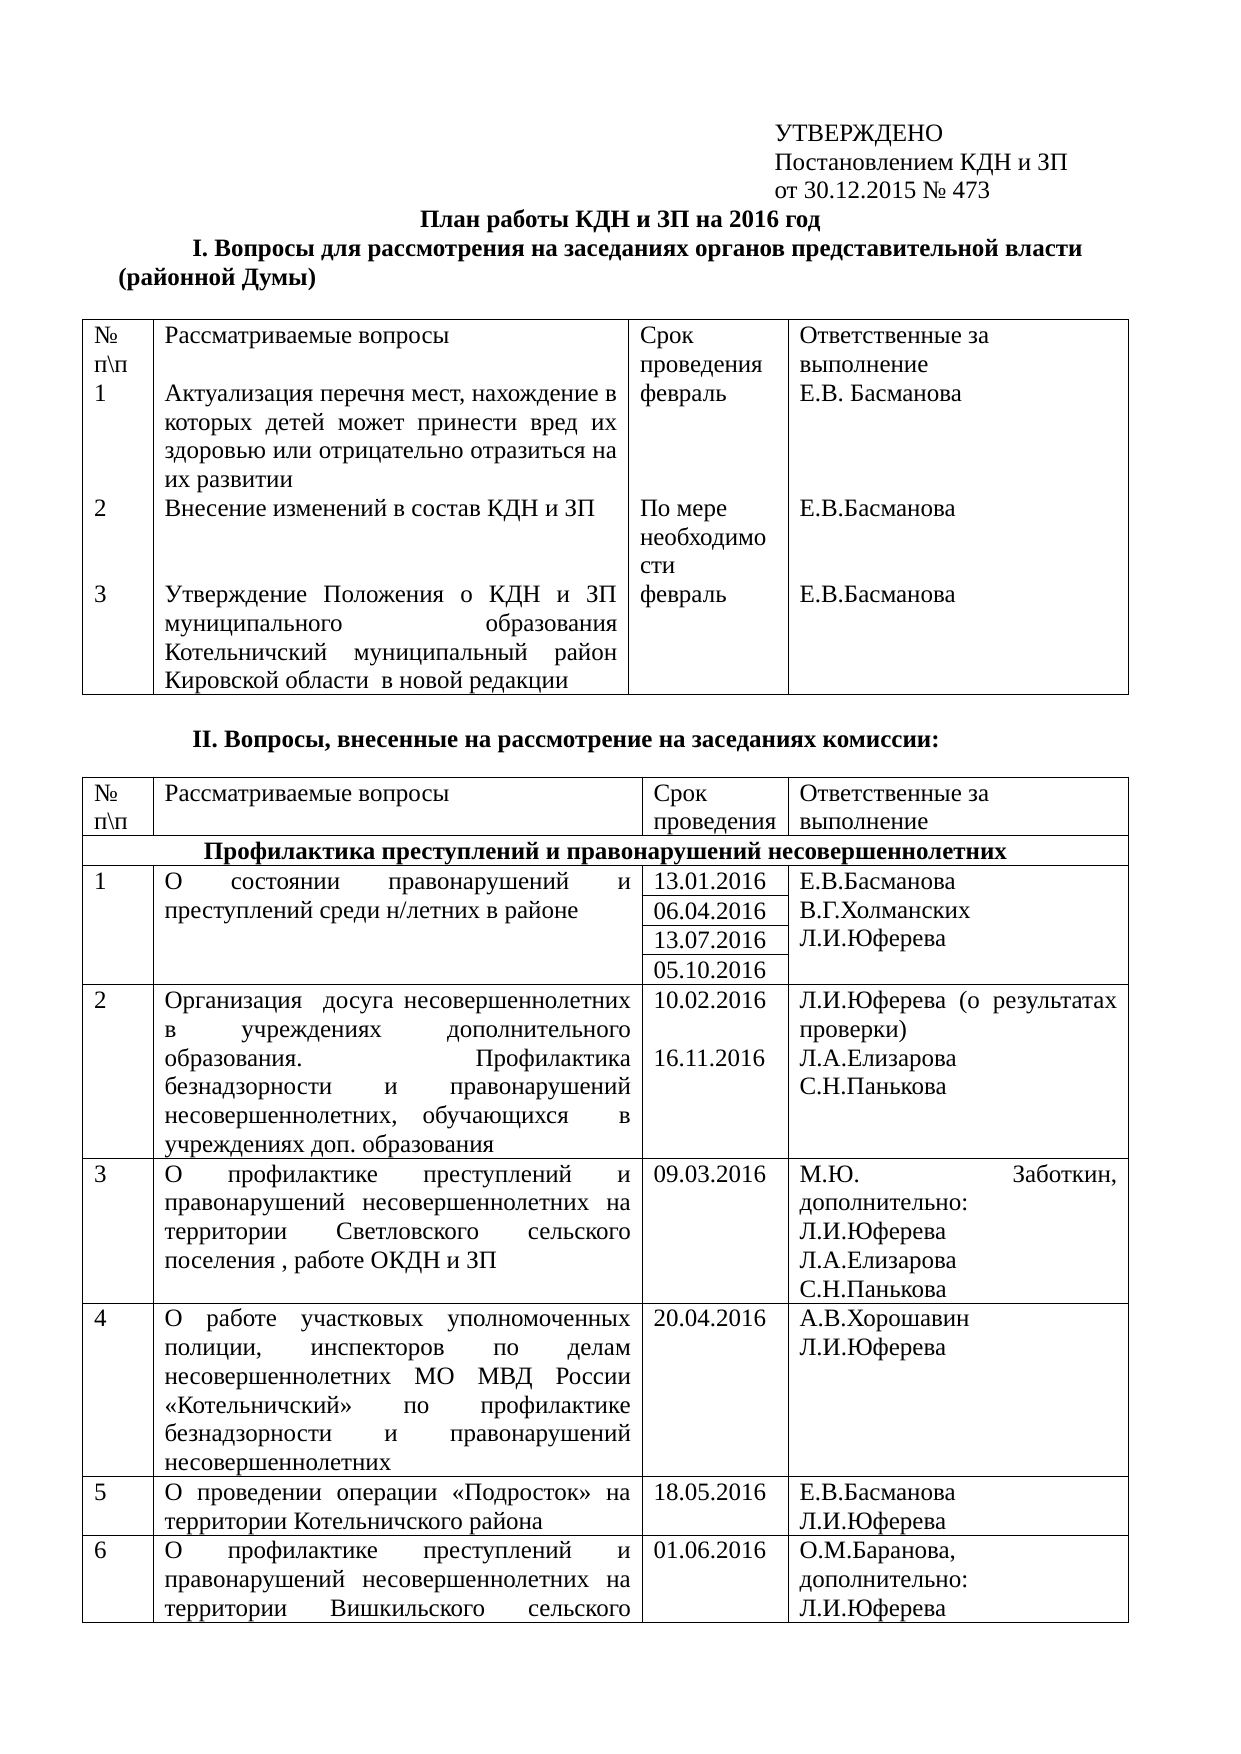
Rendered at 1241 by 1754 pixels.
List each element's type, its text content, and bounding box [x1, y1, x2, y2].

table_header Рассматриваемые вопросы [154, 320, 628, 378]
table_cell февраль [629, 378, 788, 493]
text План работы КДН и ЗП на 2016 год [118, 204, 1122, 233]
table_cell 05.10.2016 [643, 955, 788, 984]
text I. Вопросы для рассмотрения на заседаниях органов представительной власти (районной Думы) [118, 233, 1122, 291]
table_header Ответственные за выполнение [789, 320, 1128, 378]
table_cell О состоянии правонарушений и преступлений среди н/летних в районе [154, 866, 642, 984]
table_cell Внесение изменений в состав КДН и ЗП [154, 493, 628, 579]
table_cell 6 [83, 1536, 153, 1622]
table_header Ответственные за выполнение [789, 778, 1128, 835]
table_cell 20.04.2016 [643, 1304, 788, 1476]
text Постановлением КДН и ЗП [118, 147, 1122, 176]
table_cell Е.В. Басманова [789, 378, 1128, 493]
table_cell 18.05.2016 [643, 1477, 788, 1534]
text II. Вопросы, внесенные на рассмотрение на заседаниях комиссии: [118, 724, 1122, 753]
table_cell 1 [83, 866, 153, 984]
table_header Срок проведения [629, 320, 788, 378]
table_cell О работе участковых уполномоченных полиции, инспекторов по делам несовершеннолетних МО МВД России «Котельничский» по профилактике безнадзорности и правонарушений несовершеннолетних [154, 1304, 642, 1476]
table_cell О профилактике преступлений и правонарушений несовершеннолетних на территории Светловского сельского поселения , работе ОКДН и ЗП [154, 1159, 642, 1302]
text от 30.12.2015 № 473 [118, 176, 1122, 204]
table_cell Е.В.Басманова В.Г.Холманских Л.И.Юферева [789, 866, 1128, 984]
table_cell 13.07.2016 [643, 926, 788, 954]
table_cell 09.03.2016 [643, 1159, 788, 1302]
table_cell февраль [629, 579, 788, 694]
table_cell По мере необходимости [629, 493, 788, 579]
text УТВЕРЖДЕНО [118, 118, 1122, 147]
table_cell Е.В.Басманова Л.И.Юферева [789, 1477, 1128, 1534]
table_cell 1 [83, 378, 153, 493]
table_header Срок проведения [643, 778, 788, 835]
table_cell Л.И.Юферева (о результатах проверки) Л.А.Елизарова С.Н.Панькова [789, 985, 1128, 1158]
table_cell 06.04.2016 [643, 896, 788, 924]
table_header № п\п [83, 778, 153, 835]
table_header № п\п [83, 320, 153, 378]
table_cell 4 [83, 1304, 153, 1476]
table_cell А.В.Хорошавин Л.И.Юферева [789, 1304, 1128, 1476]
table_cell 2 [83, 493, 153, 579]
table_cell Е.В.Басманова [789, 579, 1128, 694]
table_cell Утверждение Положения о КДН и ЗП муниципального образования Котельничский муниципальный район Кировской области в новой редакции [154, 579, 628, 694]
table_cell О.М.Баранова, дополнительно: Л.И.Юферева [789, 1536, 1128, 1622]
table_cell Актуализация перечня мест, нахождение в которых детей может принести вред их здоровью или отрицательно отразиться на их развитии [154, 378, 628, 493]
table_cell Организация досуга несовершеннолетних в учреждениях дополнительного образования. Профилактика безнадзорности и правонарушений несовершеннолетних, обучающихся в учреждениях доп. образования [154, 985, 642, 1158]
table_cell О профилактике преступлений и правонарушений несовершеннолетних на территории Вишкильского сельского [154, 1536, 642, 1622]
table_cell Профилактика преступлений и правонарушений несовершеннолетних [83, 836, 1128, 865]
table_cell 13.01.2016 [643, 866, 788, 895]
table_cell 3 [83, 579, 153, 694]
table_cell Е.В.Басманова [789, 493, 1128, 579]
table_cell М.Ю. Заботкин, дополнительно: Л.И.Юферева Л.А.Елизарова С.Н.Панькова [789, 1159, 1128, 1302]
table_cell 5 [83, 1477, 153, 1534]
table_cell 10.02.2016 16.11.2016 [643, 985, 788, 1158]
table_cell 01.06.2016 [643, 1536, 788, 1622]
table_header Рассматриваемые вопросы [154, 778, 642, 835]
table_cell О проведении операции «Подросток» на территории Котельничского района [154, 1477, 642, 1534]
table_cell 2 [83, 985, 153, 1158]
table_cell 3 [83, 1159, 153, 1302]
